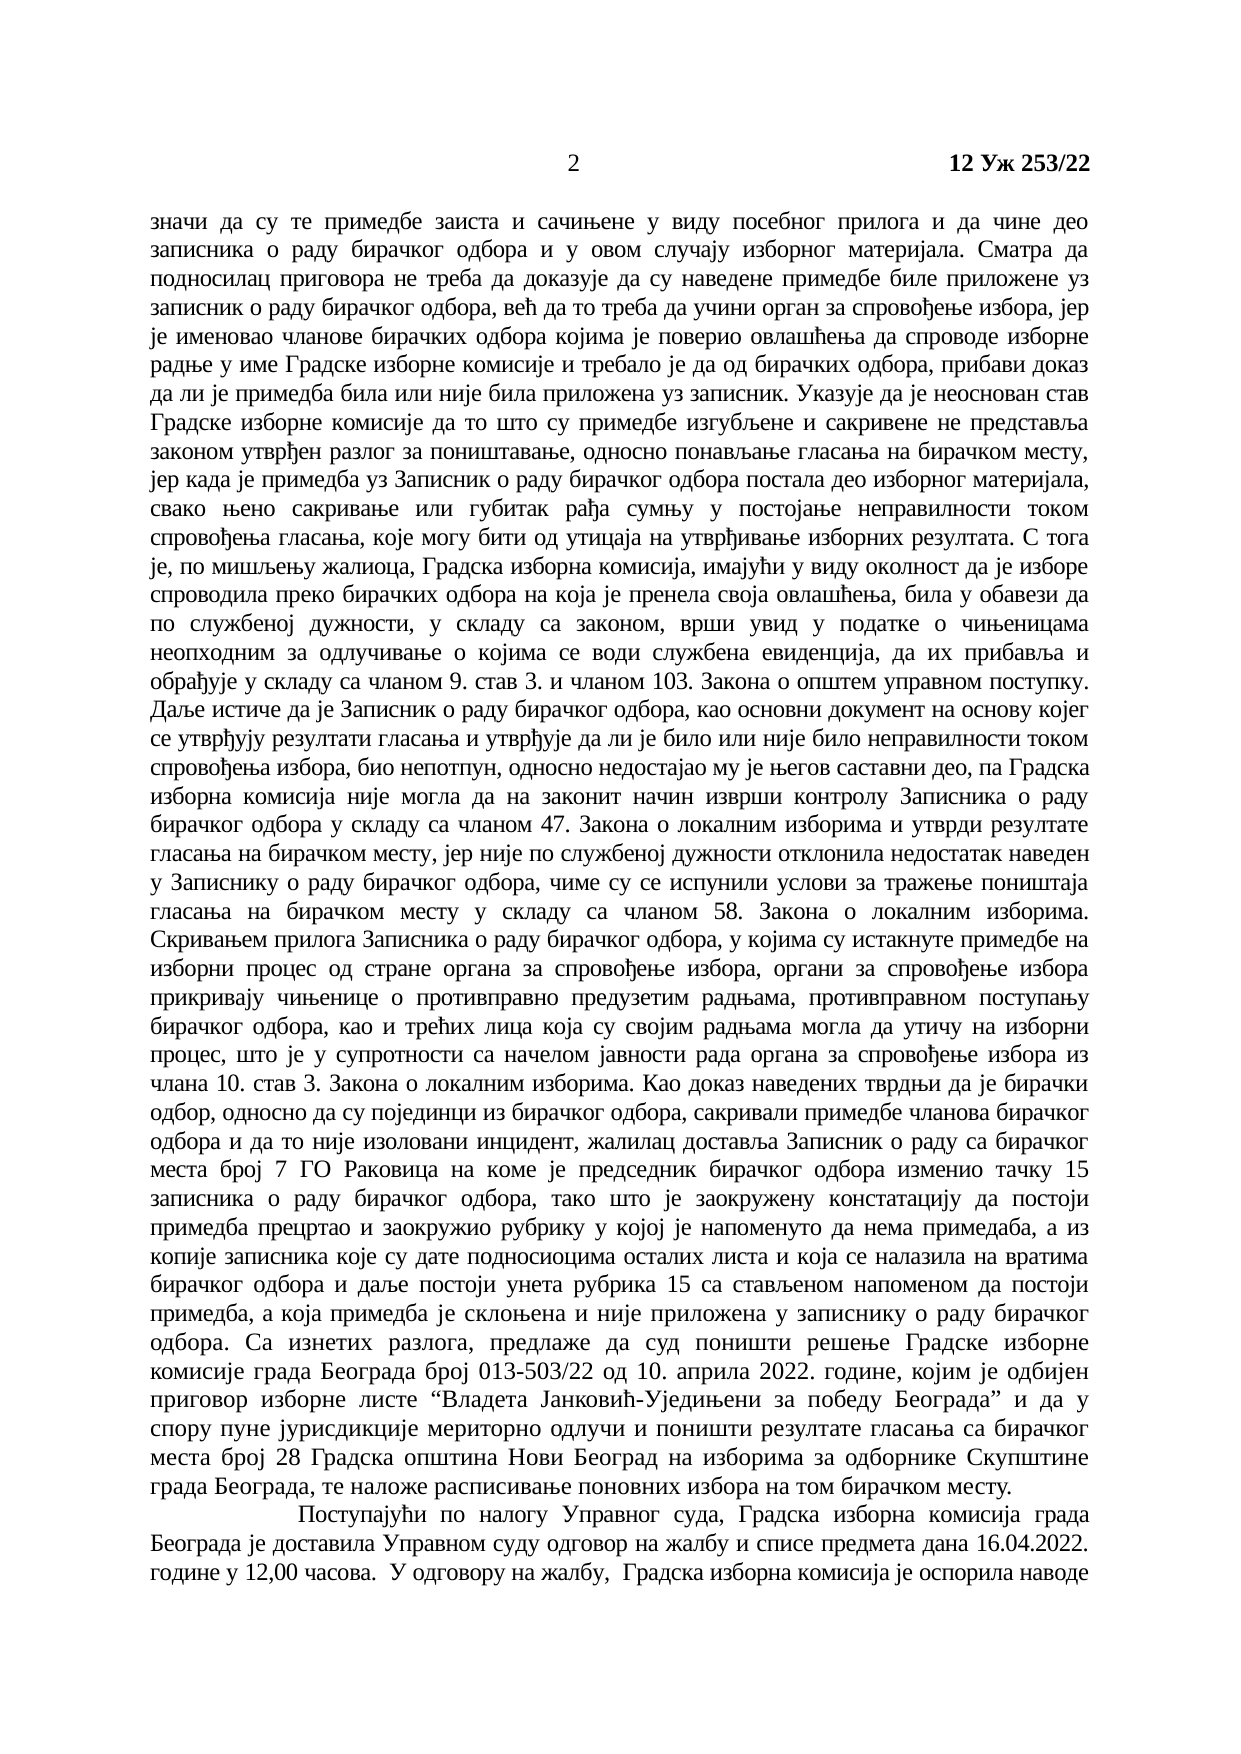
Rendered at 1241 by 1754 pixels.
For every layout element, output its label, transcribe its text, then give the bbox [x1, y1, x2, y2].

text значи да су те примедбе заиста и сачињене у виду посебног прилога и да чине део записника о раду бирачког одбора и у овом случају изборног материјала. Сматра да подносилац приговора не треба да доказује да су наведене примедбе биле приложене уз записник о раду бирачког одбора, већ да то треба да учини орган за спровођење избора, јер је именовао чланове бирачких одбора којима је поверио овлашћења да спроводе изборне радње у име Градске изборне комисије и требало је да од бирачких одбора, прибави доказ да ли је примедба била или није била приложена уз записник. Указујe да је неоснован став Градске изборне комисије да то што су примедбе изгубљене и сакривене не представља законом утврђен разлог за поништавање, односно понављање гласања на бирачком месту, јер када је примедба уз Записник о раду бирачког одбора постала део изборног материјала, свако њено сакривање или губитак рађа сумњу у постојање неправилности током спровођења гласања, које могу бити од утицаја на утврђивање изборних резултата. С тога је, по мишљењу жалиоца, Градска изборна комисија, имајући у виду околност да је изборе спроводила преко бирачких одбора на која је пренела своја овлашћења, била у обавези да по службеној дужности, у складу са законом, врши увид у податке о чињеницама неопходним за одлучивање о којима се води службена евиденција, да их прибавља и обрађује у складу са чланом 9. став 3. и чланом 103. Закона о општем управном поступку. Даље истиче да је Записник о раду бирачког одбора, као основни документ на основу којег се утврђују резултати гласања и утврђује да ли је било или није било неправилности током спровођења избора, био непотпун, односно недостајао му је његов саставни део, па Градска изборна комисија није могла да на законит начин изврши контролу Записника о раду бирачког одбора у складу са чланом 47. Закона о локалним изборима и утврди резултате гласања на бирачком месту, јер није по службеној дужности отклонила недостатак наведен у Записнику о раду бирачког одбора, чиме су се испунили услови за тражење поништаја гласања на бирачком месту у складу са чланом 58. Закона о локалним изборима. Скривањем прилога Записника о раду бирачког одбора, у којима су истакнуте примедбе на изборни процес од стране органа за спровођење избора, органи за спровођење избора прикривају чињенице о противправно предузетим радњама, противправном поступању бирачког одбора, као и трећих лица која су својим радњама могла да утичу на изборни процес, што је у супротности са начелом јавности рада органа за спровођење избора из члана 10. став 3. Закона о локалним изборима. Као доказ наведених тврдњи да је бирачки одбор, односно да су појединци из бирачког одбора, сакривали примедбе чланова бирачког одбора и да то није изоловани инцидент, жалилац доставља Записник о раду са бирачког места број 7 ГО Раковица на коме је председник бирачког одбора изменио тачку 15 записника о раду бирачког одбора, тако што је заокружену констатацију да постоји примедба прецртао и заокружио рубрику у којој је напоменуто да нема примедаба, а из копије записника које су дате подносиоцима осталих листа и која се налазила на вратима бирачког одбора и даље постоји унета рубрика 15 са стављеном напоменом да постоји примедба, а која примедба је склоњена и није приложена у записнику о раду бирачког одбора. Са изнетих разлога, предлаже да суд поништи решење Градске изборне комисије града Београда број 013-503/22 од 10. априла 2022. године, којим је одбијен приговор изборне листе “Владета Јанковић-Уједињени за победу Београда” и да у спору пуне јурисдикције мериторно одлучи и поништи резултате гласања са бирачког места број 28 Градска општина Нови Београд на изборима за одборнике Скупштине града Београда, те налoже расписивање поновних избора на том бирачком месту. [150, 206, 1090, 1499]
text Поступајући по налогу Управног суда, Градска изборна комисија града Београда је доставила Управном суду одговор на жалбу и списе предмета дана 16.04.2022. године у 12,00 часова. У одговору на жалбу, Градска изборна комисија је оспорила наводе [150, 1499, 1090, 1586]
